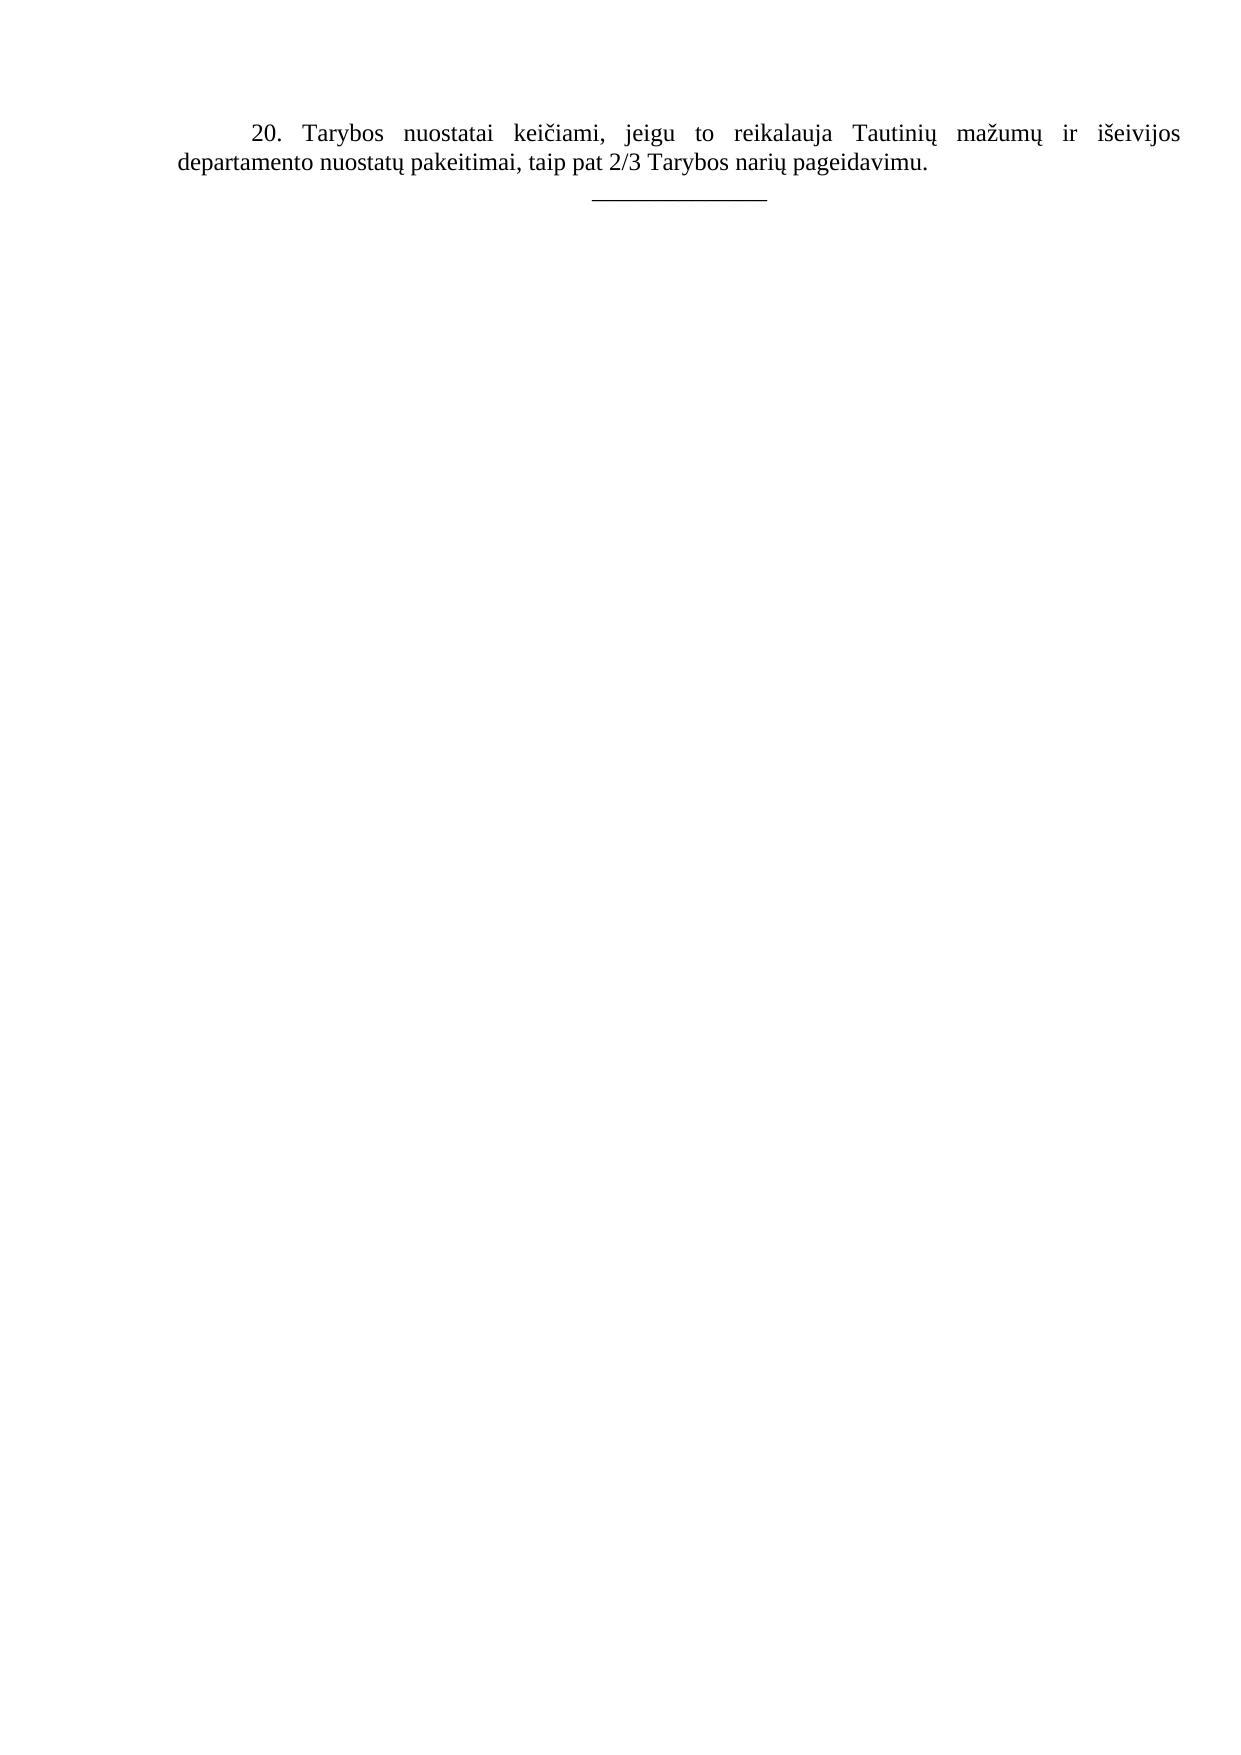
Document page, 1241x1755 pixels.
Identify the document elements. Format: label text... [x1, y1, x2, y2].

text ______________ [177, 176, 1181, 204]
text 20. Tarybos nuostatai keičiami, jeigu to reikalauja Tautinių mažumų ir išeivijos departamento nuostatų pakeitimai, taip pat 2/3 Tarybos narių pageidavimu. [177, 118, 1181, 176]
